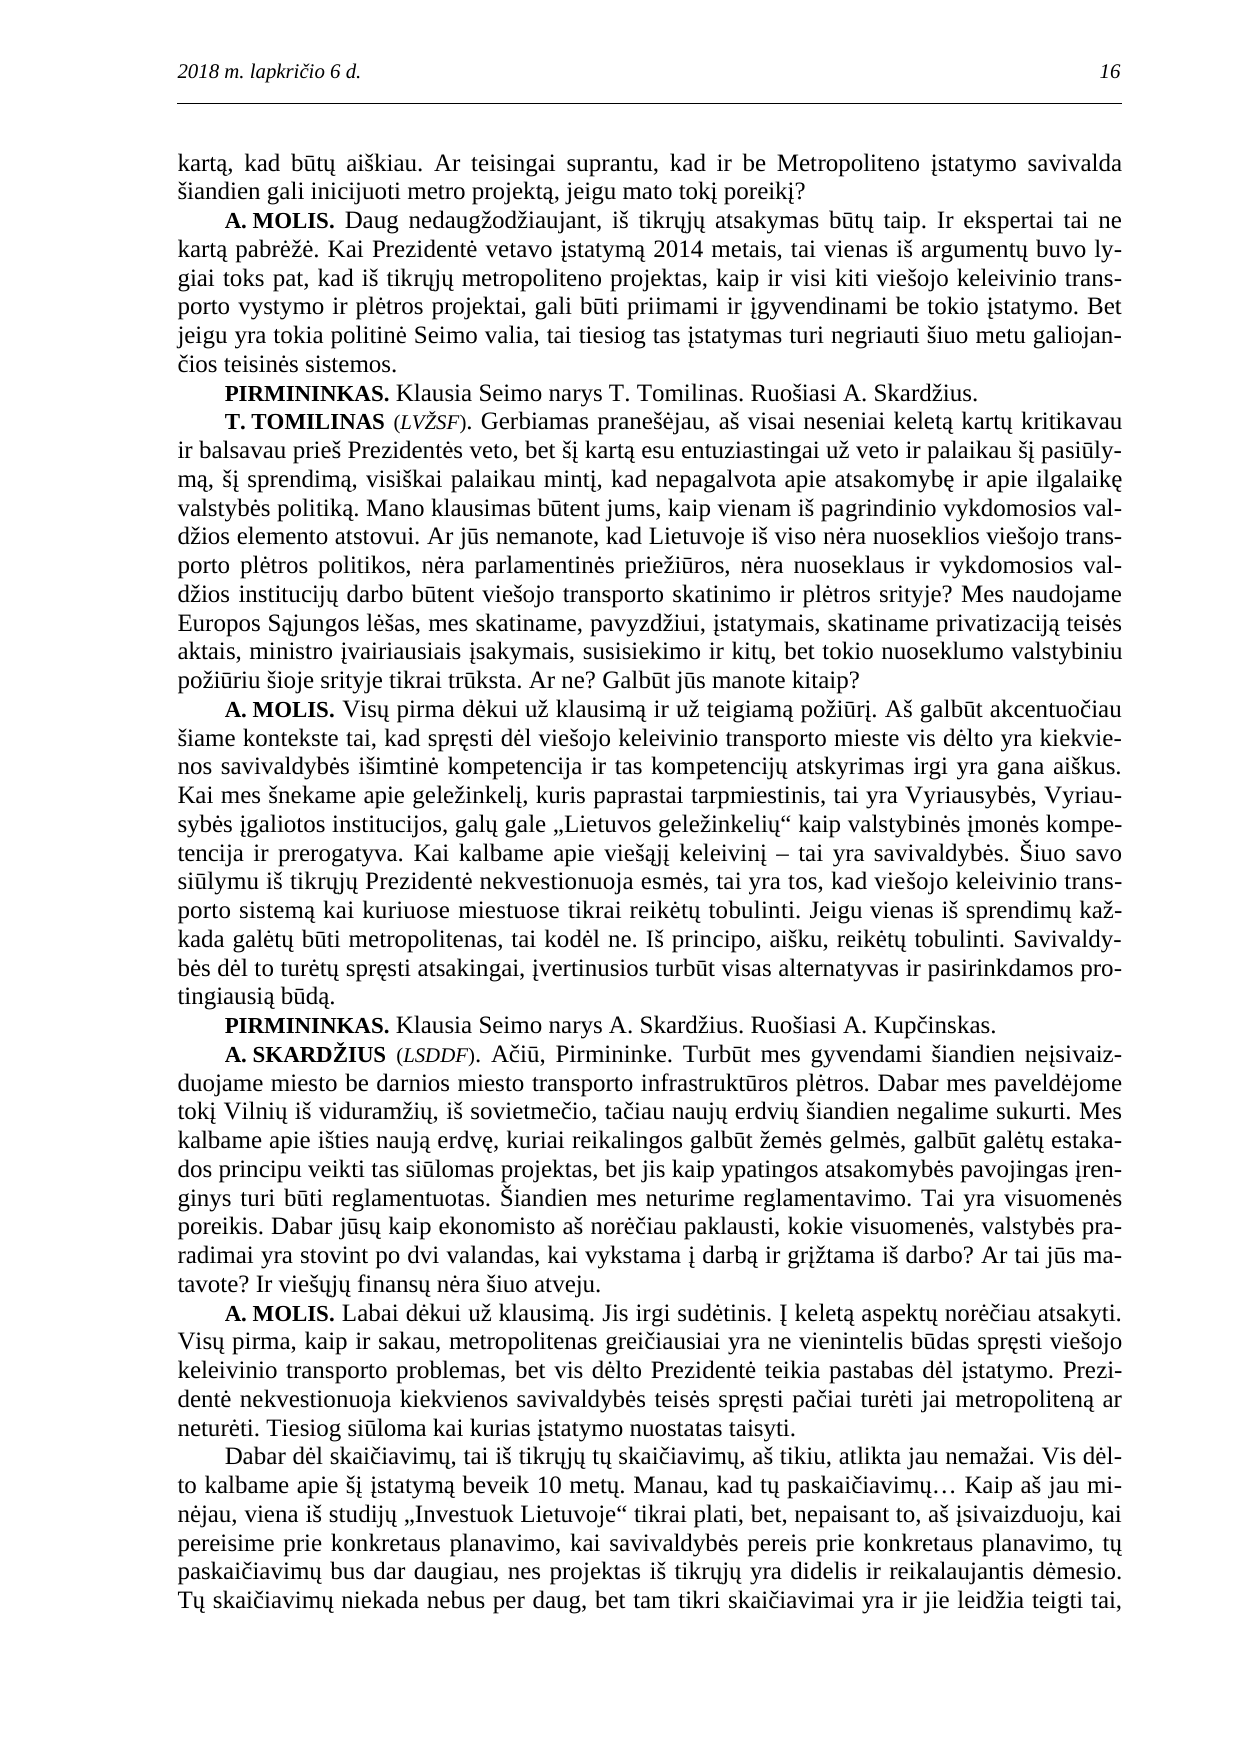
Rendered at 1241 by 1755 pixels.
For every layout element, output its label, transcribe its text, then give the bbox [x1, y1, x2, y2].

text A. MOLIS. Daug ne­daug­žo­džiau­jant, iš tik­rų­jų at­sa­ky­mas bū­tų taip. Ir eks­per­tai tai ne kar­tą pa­brė­žė. Kai Pre­zi­den­tė ve­ta­vo įsta­ty­mą 2014 me­tais, tai vie­nas iš ar­gu­men­tų bu­vo ly­giai toks pat, kad iš tik­rų­jų met­ro­po­li­te­no pro­jek­tas, kaip ir vi­si ki­ti vie­šo­jo ke­lei­vi­nio trans­por­to vys­ty­mo ir plėt­ros pro­jek­tai, ga­li bū­ti pri­ima­mi ir įgy­ven­di­na­mi be to­kio įsta­ty­mo. Bet jei­gu yra to­kia po­li­ti­nė Sei­mo va­lia, tai tie­siog tas įsta­ty­mas tu­ri ne­griau­ti šiuo me­tu ga­lio­jan­čios tei­si­nės sis­te­mos. [177, 205, 1122, 378]
text PIRMININKAS. Klau­sia Sei­mo na­rys A. Skar­džius. Ruo­šia­si A. Kup­čins­kas. [177, 1010, 1122, 1039]
text A. MOLIS. La­bai dė­kui už klau­si­mą. Jis ir­gi su­dė­ti­nis. Į ke­le­tą as­pek­tų no­rė­čiau at­sa­ky­ti. Vi­sų pir­ma, kaip ir sa­kau, met­ro­po­li­te­nas grei­čiau­siai yra ne vie­nin­te­lis bū­das spręs­ti vie­šo­jo ke­lei­vi­nio trans­por­to pro­ble­mas, bet vis dėl­to Pre­zi­den­tė tei­kia pa­sta­bas dėl įsta­ty­mo. Pre­zi­den­tė ne­kves­tio­nuo­ja kiek­vie­nos sa­vi­val­dy­bės tei­sės spręs­ti pa­čiai tu­rė­ti jai met­ro­po­li­te­ną ar ne­tu­rė­ti. Tie­siog siū­lo­ma kai ku­rias įsta­ty­mo nuo­sta­tas tai­sy­ti. [177, 1298, 1122, 1441]
text A. MOLIS. Vi­sų pir­ma dė­kui už klau­si­mą ir už tei­gia­mą po­žiū­rį. Aš gal­būt ak­cen­tuo­čiau šia­me kon­teks­te tai, kad spręs­ti dėl vie­šo­jo ke­lei­vi­nio trans­por­to mies­te vis dėl­to yra kiek­vie­nos sa­vi­val­dy­bės iš­im­ti­nė kom­pe­ten­ci­ja ir tas kom­pe­ten­ci­jų at­sky­ri­mas ir­gi yra ga­na aiš­kus. Kai mes šne­ka­me apie ge­le­žin­ke­lį, ku­ris pa­pras­tai tarp­mies­ti­nis, tai yra Vy­riau­sy­bės, Vy­riau­sy­bės įga­lio­tos ins­ti­tu­ci­jos, ga­lų ga­le „Lie­tu­vos ge­le­žin­ke­lių“ kaip vals­ty­bi­nės įmo­nės kom­pe­ten­ci­ja ir pre­ro­ga­ty­va. Kai kal­ba­me apie vie­šą­jį ke­lei­vi­nį – tai yra sa­vi­val­dy­bės. Šiuo sa­vo siū­ly­mu iš tik­rų­jų Pre­zi­den­tė ne­kves­tio­nuo­ja es­mės, tai yra tos, kad vie­šo­jo ke­lei­vi­nio trans­por­to sis­te­mą kai ku­riuo­se mies­tuo­se tik­rai rei­kė­tų to­bu­lin­ti. Jei­gu vie­nas iš spren­di­mų kaž­ka­da ga­lė­tų bū­ti met­ro­po­li­te­nas, tai ko­dėl ne. Iš prin­ci­po, aiš­ku, rei­kė­tų to­bu­lin­ti. Sa­vi­val­dy­bės dėl to tu­rė­tų spręs­ti at­sa­kin­gai, įver­ti­nu­sios tur­būt vi­sas al­ter­na­ty­vas ir pa­si­rink­da­mos pro­tin­giau­sią bū­dą. [177, 694, 1122, 1010]
text PIRMININKAS. Klau­sia Sei­mo na­rys T. To­mi­li­nas. Ruo­šia­si A. Skar­džius. [177, 378, 1122, 406]
text kar­tą, kad bū­tų aiš­kiau. Ar tei­sin­gai su­pran­tu, kad ir be Met­ro­po­li­te­no įsta­ty­mo sa­vi­val­da šian­dien ga­li ini­ci­juo­ti met­ro pro­jek­tą, jei­gu ma­to to­kį po­rei­kį? [177, 148, 1122, 205]
text Da­bar dėl skai­čia­vi­mų, tai iš tik­rų­jų tų skai­čia­vi­mų, aš ti­kiu, at­lik­ta jau ne­ma­žai. Vis dėl­to kal­ba­me apie šį įsta­ty­mą be­veik 10 me­tų. Ma­nau, kad tų pa­skai­čia­vi­mų… Kaip aš jau mi­nė­jau, vie­na iš stu­di­jų „In­ves­tuok Lie­tu­vo­je“ tik­rai pla­ti, bet, ne­pai­sant to, aš įsi­vaiz­duo­ju, kai per­ei­si­me prie kon­kre­taus pla­na­vi­mo, kai sa­vi­val­dy­bės per­eis prie kon­kre­taus pla­na­vi­mo, tų pa­skai­čia­vi­mų bus dar dau­giau, nes pro­jek­tas iš tik­rų­jų yra di­de­lis ir rei­ka­lau­jan­tis dė­me­sio. Tų skai­čia­vi­mų nie­ka­da ne­bus per daug, bet tam tik­ri skai­čia­vi­mai yra ir jie lei­džia teig­ti tai, [177, 1441, 1122, 1614]
text T. TOMILINAS (LVŽSF). Ger­bia­mas pra­ne­šė­jau, aš vi­sai ne­se­niai ke­le­tą kar­tų kri­ti­ka­vau ir bal­sa­vau prieš Pre­zi­den­tės ve­to, bet šį kar­tą esu en­tu­zias­tin­gai už ve­to ir pa­lai­kau šį pa­siū­ly­mą, šį spren­di­mą, vi­siš­kai pa­lai­kau min­tį, kad ne­pa­gal­vo­ta apie at­sa­ko­my­bę ir apie il­ga­lai­kę vals­ty­bės po­li­ti­ką. Ma­no klau­si­mas bū­tent jums, kaip vie­nam iš pa­grin­di­nio vyk­do­mo­sios val­džios ele­men­to at­sto­vui. Ar jūs ne­ma­no­te, kad Lie­tu­vo­je iš vi­so nė­ra nuo­sek­lios vie­šo­jo trans­por­to plėt­ros po­li­ti­kos, nė­ra par­la­men­ti­nės prie­žiū­ros, nė­ra nuo­sek­laus ir vyk­do­mo­sios val­džios ins­ti­tu­ci­jų dar­bo bū­tent vie­šo­jo trans­por­to ska­ti­ni­mo ir plėt­ros sri­ty­je? Mes nau­do­ja­me Eu­ro­pos Są­jun­gos lė­šas, mes ska­ti­na­me, pa­vyz­džiui, įsta­ty­mais, ska­ti­na­me pri­va­ti­za­ci­ją tei­sės ak­tais, mi­nist­ro įvai­riau­siais įsa­ky­mais, su­si­sie­ki­mo ir ki­tų, bet to­kio nuo­sek­lu­mo vals­ty­bi­niu po­žiū­riu šio­je sri­ty­je tik­rai trūks­ta. Ar ne? Gal­būt jūs ma­no­te ki­taip? [177, 406, 1122, 694]
text A. SKARDŽIUS (LSDDF). Ačiū, Pir­mi­nin­ke. Tur­būt mes gy­ven­da­mi šian­dien ne­įsi­vaiz­duo­ja­me mies­to be dar­nios mies­to trans­por­to in­fra­struk­tū­ros plėt­ros. Da­bar mes pa­vel­dė­jo­me to­kį Vil­nių iš vi­du­ram­žių, iš so­viet­me­čio, ta­čiau nau­jų erd­vių šian­dien ne­ga­li­me su­kur­ti. Mes kal­ba­me apie iš­ties nau­ją erd­vę, ku­riai rei­ka­lin­gos gal­būt že­mės gel­mės, gal­būt ga­lė­tų es­ta­ka­dos prin­ci­pu veik­ti tas siū­lo­mas pro­jek­tas, bet jis kaip ypa­tin­gos at­sa­ko­my­bės pa­vo­jin­gas įren­gi­nys tu­ri bū­ti reg­la­men­tuo­tas. Šian­dien mes ne­tu­ri­me reg­la­men­ta­vi­mo. Tai yra vi­suo­me­nės po­rei­kis. Da­bar jū­sų kaip eko­no­mis­to aš no­rė­čiau pa­klaus­ti, ko­kie vi­suo­me­nės, vals­ty­bės pra­ra­di­mai yra sto­vint po dvi va­lan­das, kai vyks­ta­ma į dar­bą ir grįž­ta­ma iš dar­bo? Ar tai jūs ma­ta­vo­te? Ir vie­šų­jų fi­nan­sų nė­ra šiuo atveju. [177, 1039, 1122, 1298]
